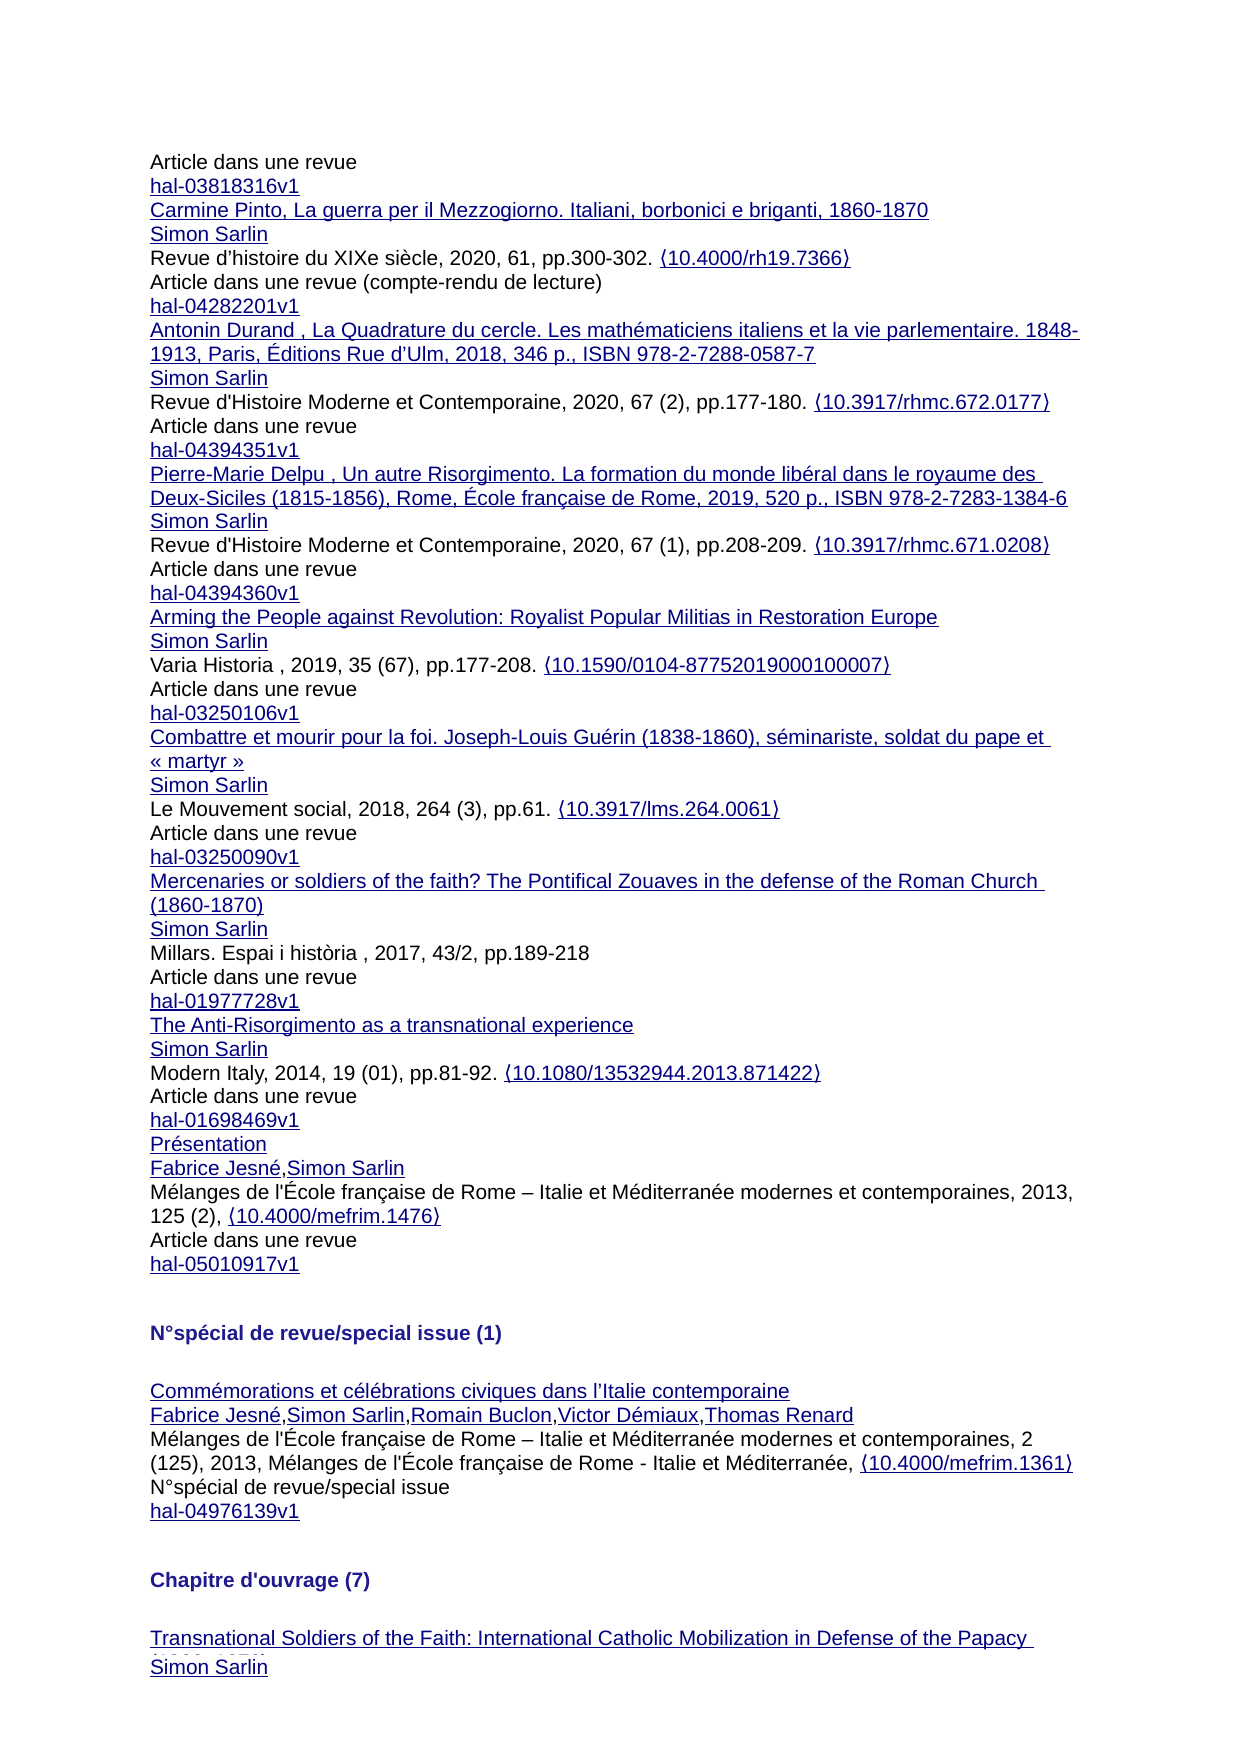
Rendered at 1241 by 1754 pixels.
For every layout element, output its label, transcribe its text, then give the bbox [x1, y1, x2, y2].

table_cell Combattre et mourir pour la foi. Joseph-Louis Guérin (1838-1860), séminariste, soldat du pape et « martyr » Simon Sarlin Le Mouvement social, 2018, 264 (3), pp.61. ⟨10.3917/lms.264.0061⟩ Article dans une revue hal-03250090v1 [150, 725, 1090, 869]
table_cell Article dans une revue hal-03818316v1 [150, 150, 1090, 198]
table_header Commémorations et célébrations civiques dans l’Italie contemporaine Fabrice Jesné,Simon Sarlin,Romain Buclon,Victor Démiaux,Thomas Renard Mélanges de l'École française de Rome – Italie et Méditerranée modernes et contemporaines, 2 (125), 2013, Mélanges de l'École française de Rome - Italie et Méditerranée, ⟨10.4000/mefrim.1361⟩ N°spécial de revue/special issue hal-04976139v1 [150, 1379, 1090, 1523]
table_cell Antonin Durand , La Quadrature du cercle. Les mathématiciens italiens et la vie parlementaire. 1848-1913, Paris, Éditions Rue d’Ulm, 2018, 346 p., ISBN 978-2-7288-0587-7 Simon Sarlin Revue d'Histoire Moderne et Contemporaine, 2020, 67 (2), pp.177-180. ⟨10.3917/rhmc.672.0177⟩ Article dans une revue hal-04394351v1 [150, 318, 1090, 461]
subtitle Chapitre d'ouvrage (7) [150, 1568, 1090, 1592]
table_cell Carmine Pinto, La guerra per il Mezzogiorno. Italiani, borbonici e briganti, 1860-1870 Simon Sarlin Revue d’histoire du XIXe siècle, 2020, 61, pp.300-302. ⟨10.4000/rh19.7366⟩ Article dans une revue (compte-rendu de lecture) hal-04282201v1 [150, 198, 1090, 318]
table_cell Arming the People against Revolution: Royalist Popular Militias in Restoration Europe Simon Sarlin Varia Historia , 2019, 35 (67), pp.177-208. ⟨10.1590/0104-87752019000100007⟩ Article dans une revue hal-03250106v1 [150, 605, 1090, 725]
table_cell Pierre-Marie Delpu , Un autre Risorgimento. La formation du monde libéral dans le royaume des Deux-Siciles (1815-1856), Rome, École française de Rome, 2019, 520 p., ISBN 978-2-7283-1384-6 Simon Sarlin Revue d'Histoire Moderne et Contemporaine, 2020, 67 (1), pp.208-209. ⟨10.3917/rhmc.671.0208⟩ Article dans une revue hal-04394360v1 [150, 461, 1090, 605]
table_header Transnational Soldiers of the Faith: International Catholic Mobilization in Defense of the Papacy (1860–1870) Simon Sarlin [150, 1626, 1090, 1679]
table_cell Mercenaries or soldiers of the faith? The Pontifical Zouaves in the defense of the Roman Church (1860-1870) Simon Sarlin Millars. Espai i història , 2017, 43/2, pp.189-218 Article dans une revue hal-01977728v1 [150, 869, 1090, 1012]
table_cell Présentation Fabrice Jesné,Simon Sarlin Mélanges de l'École française de Rome – Italie et Méditerranée modernes et contemporaines, 2013, 125 (2), ⟨10.4000/mefrim.1476⟩ Article dans une revue hal-05010917v1 [150, 1132, 1090, 1276]
table_cell The Anti-Risorgimento as a transnational experience Simon Sarlin Modern Italy, 2014, 19 (01), pp.81-92. ⟨10.1080/13532944.2013.871422⟩ Article dans une revue hal-01698469v1 [150, 1013, 1090, 1132]
subtitle N°spécial de revue/special issue (1) [150, 1321, 1090, 1345]
